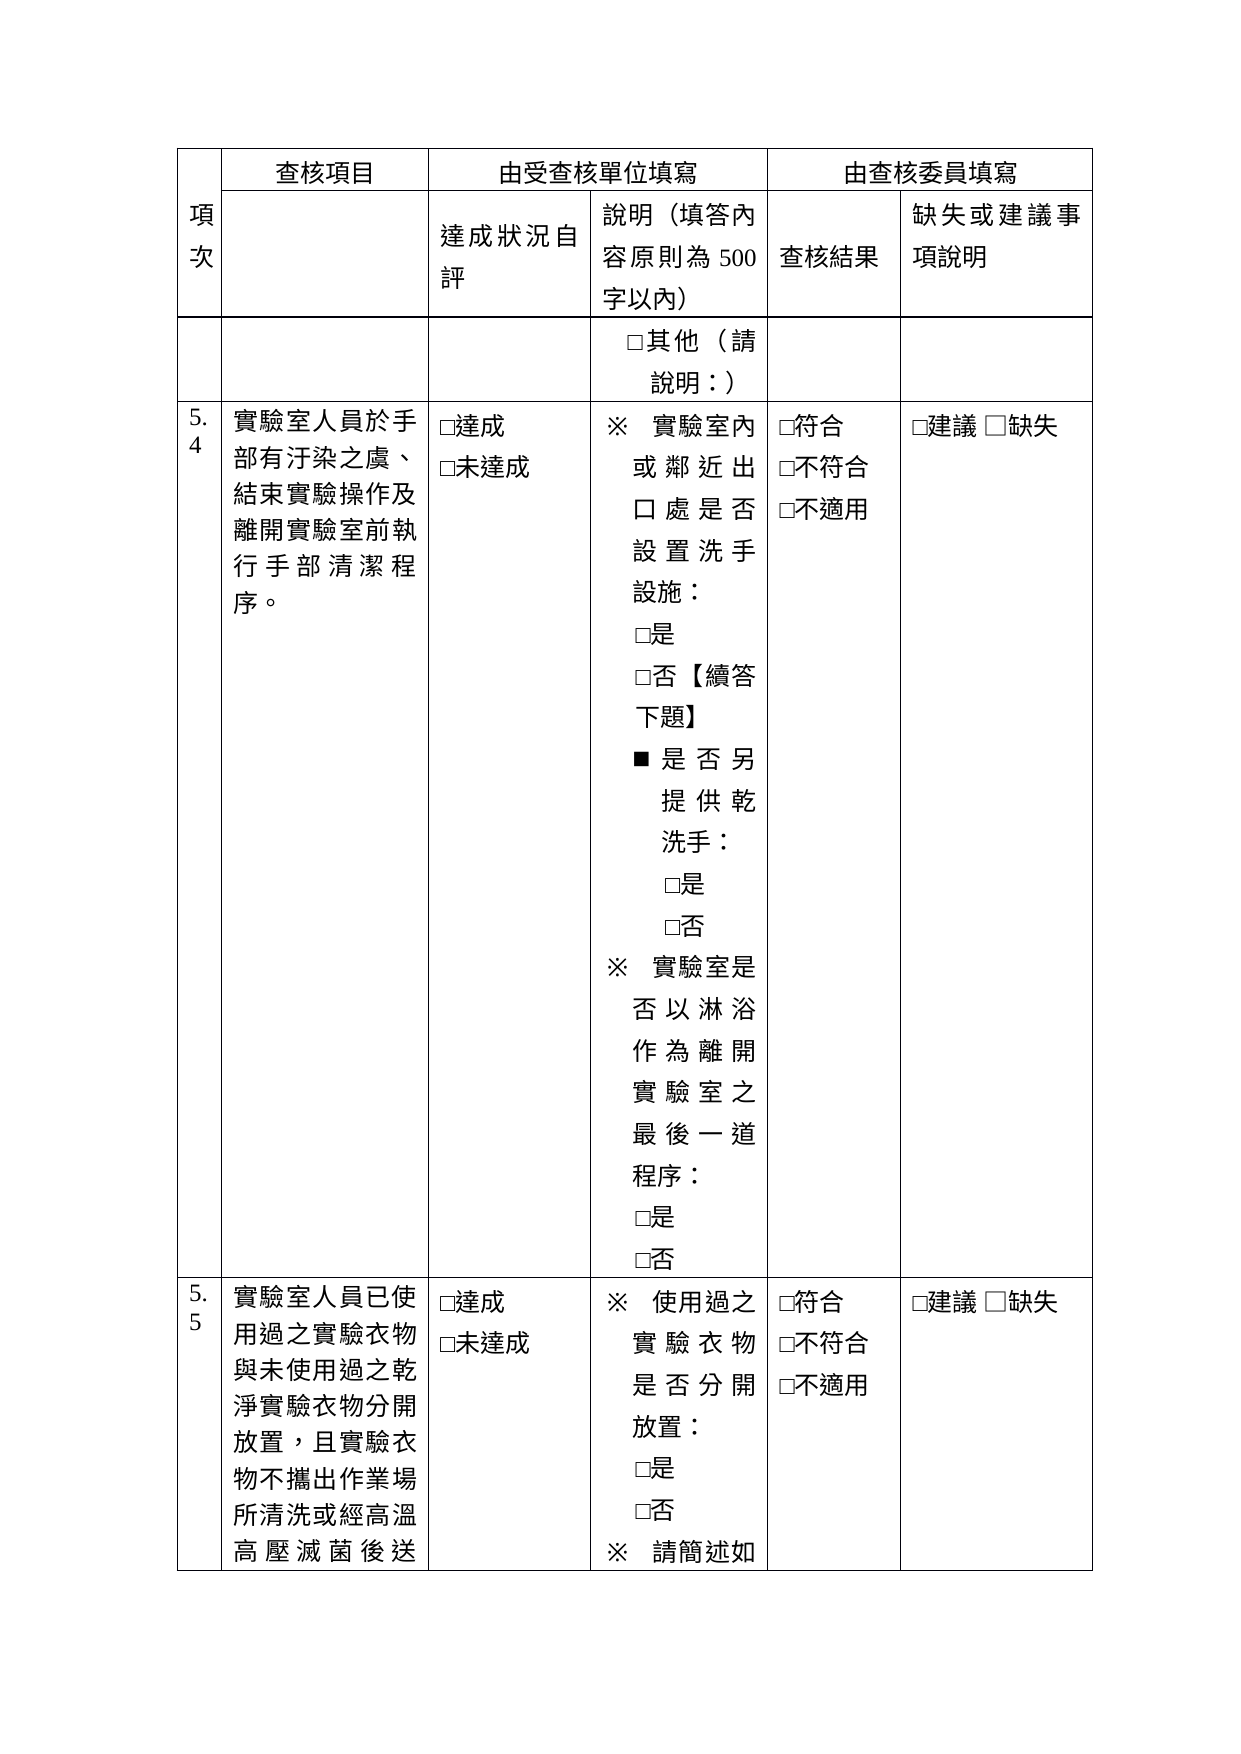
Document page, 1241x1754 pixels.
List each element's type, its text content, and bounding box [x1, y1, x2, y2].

table_header 查核項目 [222, 149, 428, 190]
table_header 項次 [178, 149, 221, 316]
table_cell [222, 318, 428, 401]
table_cell □符合 □不符合 □不適用 [768, 402, 900, 1277]
table_cell □建議 □缺失 [901, 1278, 1092, 1569]
table_cell [429, 318, 590, 401]
table_cell 5.5 [178, 1278, 221, 1569]
table_cell 實驗室人員於手部有汙染之虞、結束實驗操作及離開實驗室前執行手部清潔程序。 [222, 402, 428, 1277]
table_cell [178, 318, 221, 401]
table_cell 使用過之實驗衣物是否分開放置： □是 □否 請簡述如何處理使用過之實驗衣物： [591, 1278, 767, 1569]
table_cell □達成 □未達成 [429, 1278, 590, 1569]
table_cell 說明（填答內容原則為500字以內） [591, 191, 767, 316]
table_cell □符合 □不符合 □不適用 [768, 1278, 900, 1569]
table_cell □建議 □缺失 [901, 402, 1092, 1277]
table_cell □達成 □未達成 [429, 402, 590, 1277]
table_cell 查核結果 [768, 191, 900, 316]
table_cell 5.4 [178, 402, 221, 1277]
table_cell 達成狀況自評 [429, 191, 590, 316]
table_cell □其他（請說明：） [591, 318, 767, 401]
table_cell [901, 318, 1092, 401]
table_cell 實驗室內或鄰近出口處是否設置洗手設施： □是 □否【續答下題】 是否另提供乾洗手： □是 □否 實驗室是否以淋浴作為離開實驗室之最後一道程序： □是 □否 [591, 402, 767, 1277]
table_header 由查核委員填寫 [768, 149, 1092, 190]
table_cell 實驗室人員已使用過之實驗衣物與未使用過之乾淨實驗衣物分開放置，且實驗衣物不攜出作業場所清洗或經高溫高壓滅菌後送 [222, 1278, 428, 1569]
table_header 由受查核單位填寫 [429, 149, 767, 190]
table_cell [768, 318, 900, 401]
table_cell 缺失或建議事項說明 [901, 191, 1092, 316]
table_cell [222, 191, 428, 316]
